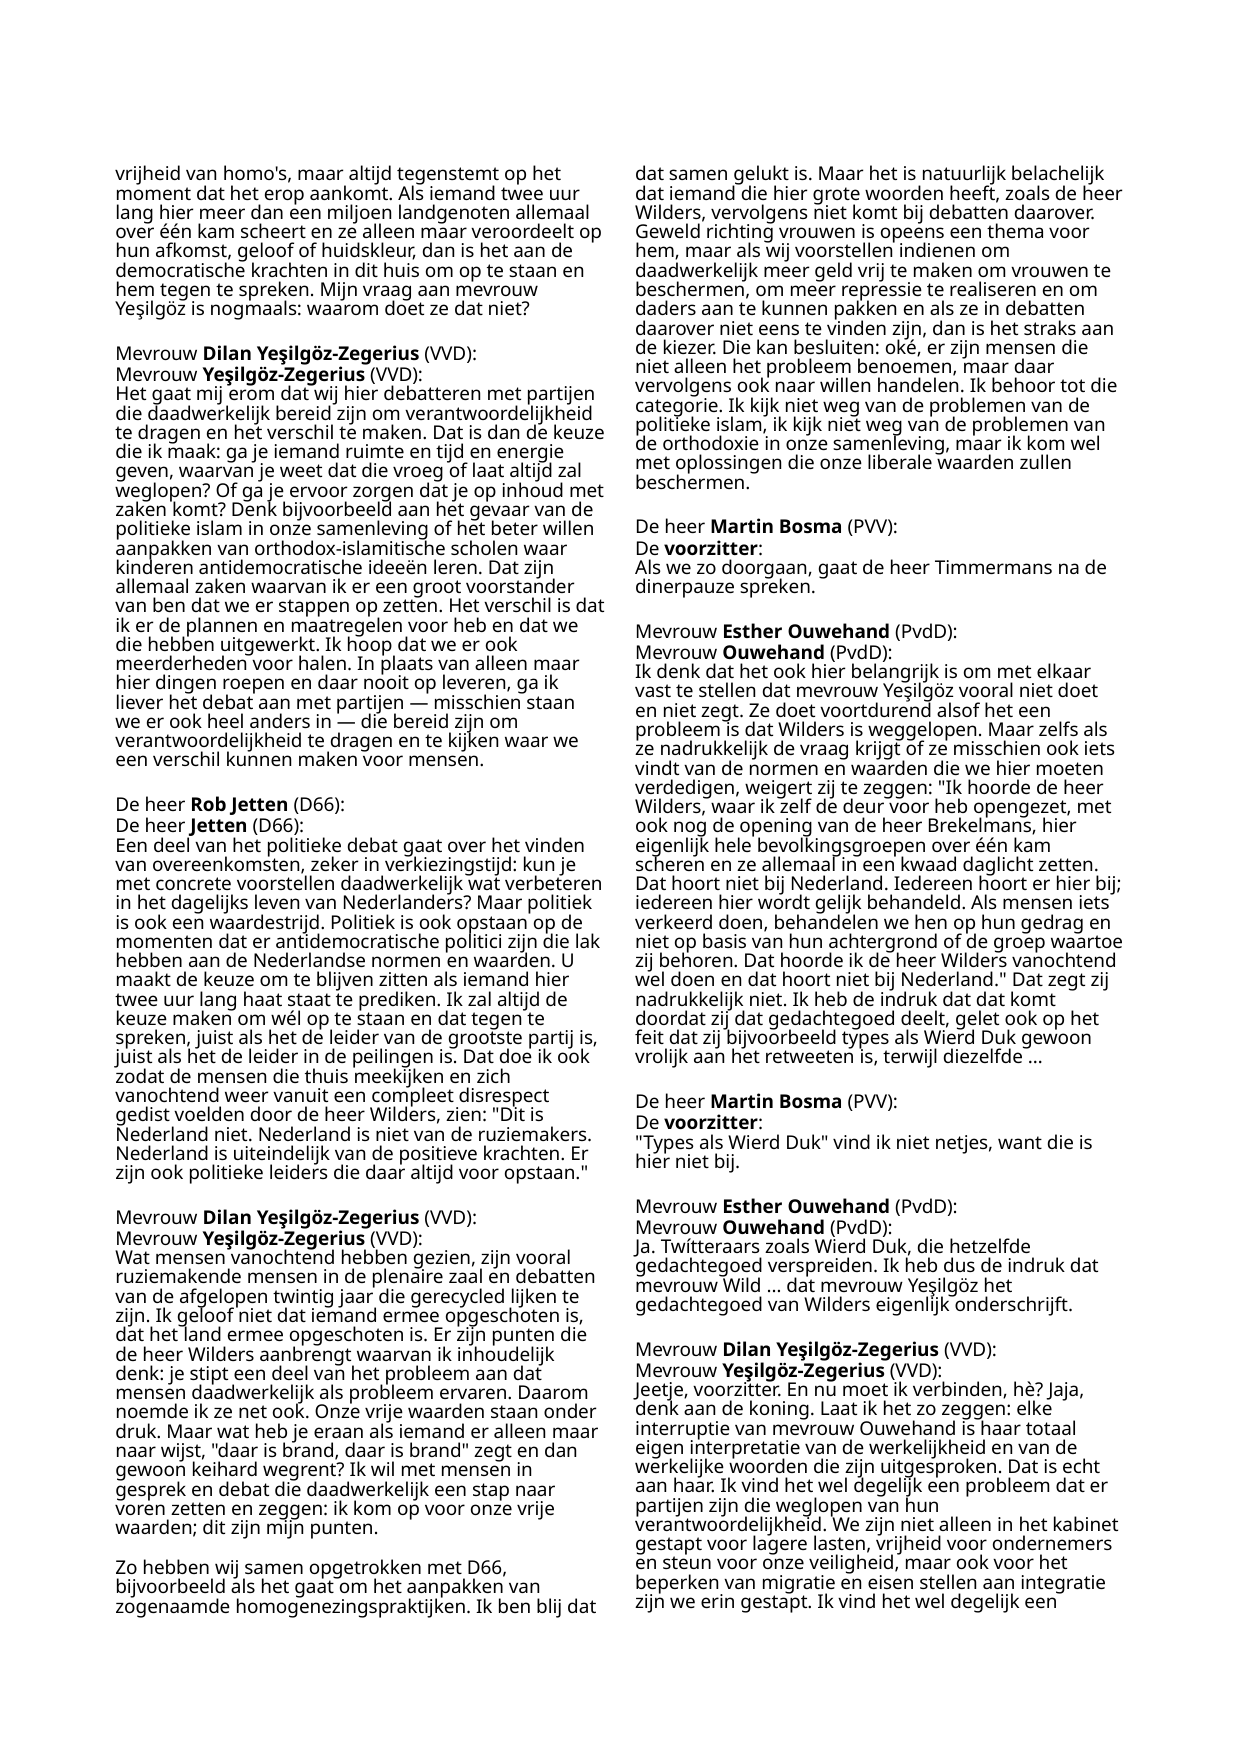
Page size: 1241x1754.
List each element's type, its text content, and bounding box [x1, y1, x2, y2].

text Mevrouw Yeşilgöz-Zegerius (VVD): [635, 1362, 1125, 1381]
text dat samen gelukt is. Maar het is natuurlijk belachelijk dat iemand die hier grote woorden heeft, zoals de heer Wilders, vervolgens niet komt bij debatten daarover. Geweld richting vrouwen is opeens een thema voor hem, maar als wij voorstellen indienen om daadwerkelijk meer geld vrij te maken om vrouwen te beschermen, om meer repressie te realiseren en om daders aan te kunnen pakken en als ze in debatten daarover niet eens te vinden zijn, dan is het straks aan de kiezer. Die kan besluiten: oké, er zijn mensen die niet alleen het probleem benoemen, maar daar vervolgens ook naar willen handelen. Ik behoor tot die categorie. Ik kijk niet weg van de problemen van de politieke islam, ik kijk niet weg van de problemen van de orthodoxie in onze samenleving, maar ik kom wel met oplossingen die onze liberale waarden zullen beschermen. [635, 165, 1125, 493]
text "Types als Wierd Duk" vind ik niet netjes, want die is hier niet bij. [635, 1134, 1125, 1172]
text Jeetje, voorzitter. En nu moet ik verbinden, hè? Jaja, denk aan de koning. Laat ik het zo zeggen: elke interruptie van mevrouw Ouwehand is haar totaal eigen interpretatie van de werkelijkheid en van de werkelijke woorden die zijn uitgesproken. Dat is echt aan haar. Ik vind het wel degelijk een probleem dat er partijen zijn die weglopen van hun verantwoordelijkheid. We zijn niet alleen in het kabinet gestapt voor lagere lasten, vrijheid voor ondernemers en steun voor onze veiligheid, maar ook voor het beperken van migratie en eisen stellen aan integratie zijn we erin gestapt. Ik vind het wel degelijk een [635, 1381, 1125, 1612]
text Mevrouw Yeşilgöz-Zegerius (VVD): [115, 1230, 605, 1249]
text Een deel van het politieke debat gaat over het vinden van overeenkomsten, zeker in verkiezingstijd: kun je met concrete voorstellen daadwerkelijk wat verbeteren in het dagelijks leven van Nederlanders? Maar politiek is ook een waardestrijd. Politiek is ook opstaan op de momenten dat er antidemocratische politici zijn die lak hebben aan de Nederlandse normen en waarden. U maakt de keuze om te blijven zitten als iemand hier twee uur lang haat staat te prediken. Ik zal altijd de keuze maken om wél op te staan en dat tegen te spreken, juist als het de leider van de grootste partij is, juist als het de leider in de peilingen is. Dat doe ik ook zodat de mensen die thuis meekijken en zich vanochtend weer vanuit een compleet disrespect gedist voelden door de heer Wilders, zien: "Dit is Nederland niet. Nederland is niet van de ruziemakers. Nederland is uiteindelijk van de positieve krachten. Er zijn ook politieke leiders die daar altijd voor opstaan." [115, 837, 605, 1183]
text Zo hebben wij samen opgetrokken met D66, bijvoorbeeld als het gaat om het aanpakken van zogenaamde homogenezingspraktijken. Ik ben blij dat [115, 1559, 605, 1617]
text De heer Martin Bosma (PVV): [635, 1089, 1125, 1114]
text Het gaat mij erom dat wij hier debatteren met partijen die daadwerkelijk bereid zijn om verantwoordelijkheid te dragen en het verschil te maken. Dat is dan de keuze die ik maak: ga je iemand ruimte en tijd en energie geven, waarvan je weet dat die vroeg of laat altijd zal weglopen? Of ga je ervoor zorgen dat je op inhoud met zaken komt? Denk bijvoorbeeld aan het gevaar van de politieke islam in onze samenleving of het beter willen aanpakken van orthodox-islamitische scholen waar kinderen antidemocratische ideeën leren. Dat zijn allemaal zaken waarvan ik er een groot voorstander van ben dat we er stappen op zetten. Het verschil is dat ik er de plannen en maatregelen voor heb en dat we die hebben uitgewerkt. Ik hoop dat we er ook meerderheden voor halen. In plaats van alleen maar hier dingen roepen en daar nooit op leveren, ga ik liever het debat aan met partijen — misschien staan we er ook heel anders in — die bereid zijn om verantwoordelijkheid te dragen en te kijken waar we een verschil kunnen maken voor mensen. [115, 385, 605, 771]
text Mevrouw Dilan Yeşilgöz-Zegerius (VVD): [115, 340, 605, 366]
text Ik denk dat het ook hier belangrijk is om met elkaar vast te stellen dat mevrouw Yeşilgöz vooral niet doet en niet zegt. Ze doet voortdurend alsof het een probleem is dat Wilders is weggelopen. Maar zelfs als ze nadrukkelijk de vraag krijgt of ze misschien ook iets vindt van de normen en waarden die we hier moeten verdedigen, weigert zij te zeggen: "Ik hoorde de heer Wilders, waar ik zelf de deur voor heb opengezet, met ook nog de opening van de heer Brekelmans, hier eigenlijk hele bevolkingsgroepen over één kam scheren en ze allemaal in een kwaad daglicht zetten. Dat hoort niet bij Nederland. Iedereen hoort er hier bij; iedereen hier wordt gelijk behandeld. Als mensen iets verkeerd doen, behandelen we hen op hun gedrag en niet op basis van hun achtergrond of de groep waartoe zij behoren. Dat hoorde ik de heer Wilders vanochtend wel doen en dat hoort niet bij Nederland." Dat zegt zij nadrukkelijk niet. Ik heb de indruk dat dat komt doordat zij dat gedachtegoed deelt, gelet ook op het feit dat zij bijvoorbeeld types als Wierd Duk gewoon vrolijk aan het retweeten is, terwijl diezelfde … [635, 663, 1125, 1068]
text De heer Rob Jetten (D66): [115, 792, 605, 817]
text Mevrouw Yeşilgöz-Zegerius (VVD): [115, 366, 605, 385]
text De voorzitter: [635, 539, 1125, 559]
text Mevrouw Dilan Yeşilgöz-Zegerius (VVD): [115, 1204, 605, 1230]
text De heer Martin Bosma (PVV): [635, 514, 1125, 539]
text vrijheid van homo's, maar altijd tegenstemt op het moment dat het erop aankomt. Als iemand twee uur lang hier meer dan een miljoen landgenoten allemaal over één kam scheert en ze alleen maar veroordeelt op hun afkomst, geloof of huidskleur, dan is het aan de democratische krachten in dit huis om op te staan en hem tegen te spreken. Mijn vraag aan mevrouw Yeşilgöz is nogmaals: waarom doet ze dat niet? [115, 165, 605, 319]
text Mevrouw Esther Ouwehand (PvdD): [635, 618, 1125, 644]
text De heer Jetten (D66): [115, 817, 605, 837]
text Mevrouw Dilan Yeşilgöz-Zegerius (VVD): [635, 1336, 1125, 1362]
text Mevrouw Ouwehand (PvdD): [635, 1219, 1125, 1238]
text Als we zo doorgaan, gaat de heer Timmermans na de dinerpauze spreken. [635, 559, 1125, 597]
text De voorzitter: [635, 1114, 1125, 1134]
text Ja. Twítteraars zoals Wierd Duk, die hetzelfde gedachtegoed verspreiden. Ik heb dus de indruk dat mevrouw Wild … dat mevrouw Yeşilgöz het gedachtegoed van Wilders eigenlijk onderschrijft. [635, 1238, 1125, 1315]
text Mevrouw Ouwehand (PvdD): [635, 644, 1125, 663]
text Wat mensen vanochtend hebben gezien, zijn vooral ruziemakende mensen in de plenaire zaal en debatten van de afgelopen twintig jaar die gerecycled lijken te zijn. Ik geloof niet dat iemand ermee opgeschoten is, dat het land ermee opgeschoten is. Er zijn punten die de heer Wilders aanbrengt waarvan ik inhoudelijk denk: je stipt een deel van het probleem aan dat mensen daadwerkelijk als probleem ervaren. Daarom noemde ik ze net ook. Onze vrije waarden staan onder druk. Maar wat heb je eraan als iemand er alleen maar naar wijst, "daar is brand, daar is brand" zegt en dan gewoon keihard wegrent? Ik wil met mensen in gesprek en debat die daadwerkelijk een stap naar voren zetten en zeggen: ik kom op voor onze vrije waarden; dit zijn mijn punten. [115, 1249, 605, 1538]
text Mevrouw Esther Ouwehand (PvdD): [635, 1193, 1125, 1219]
